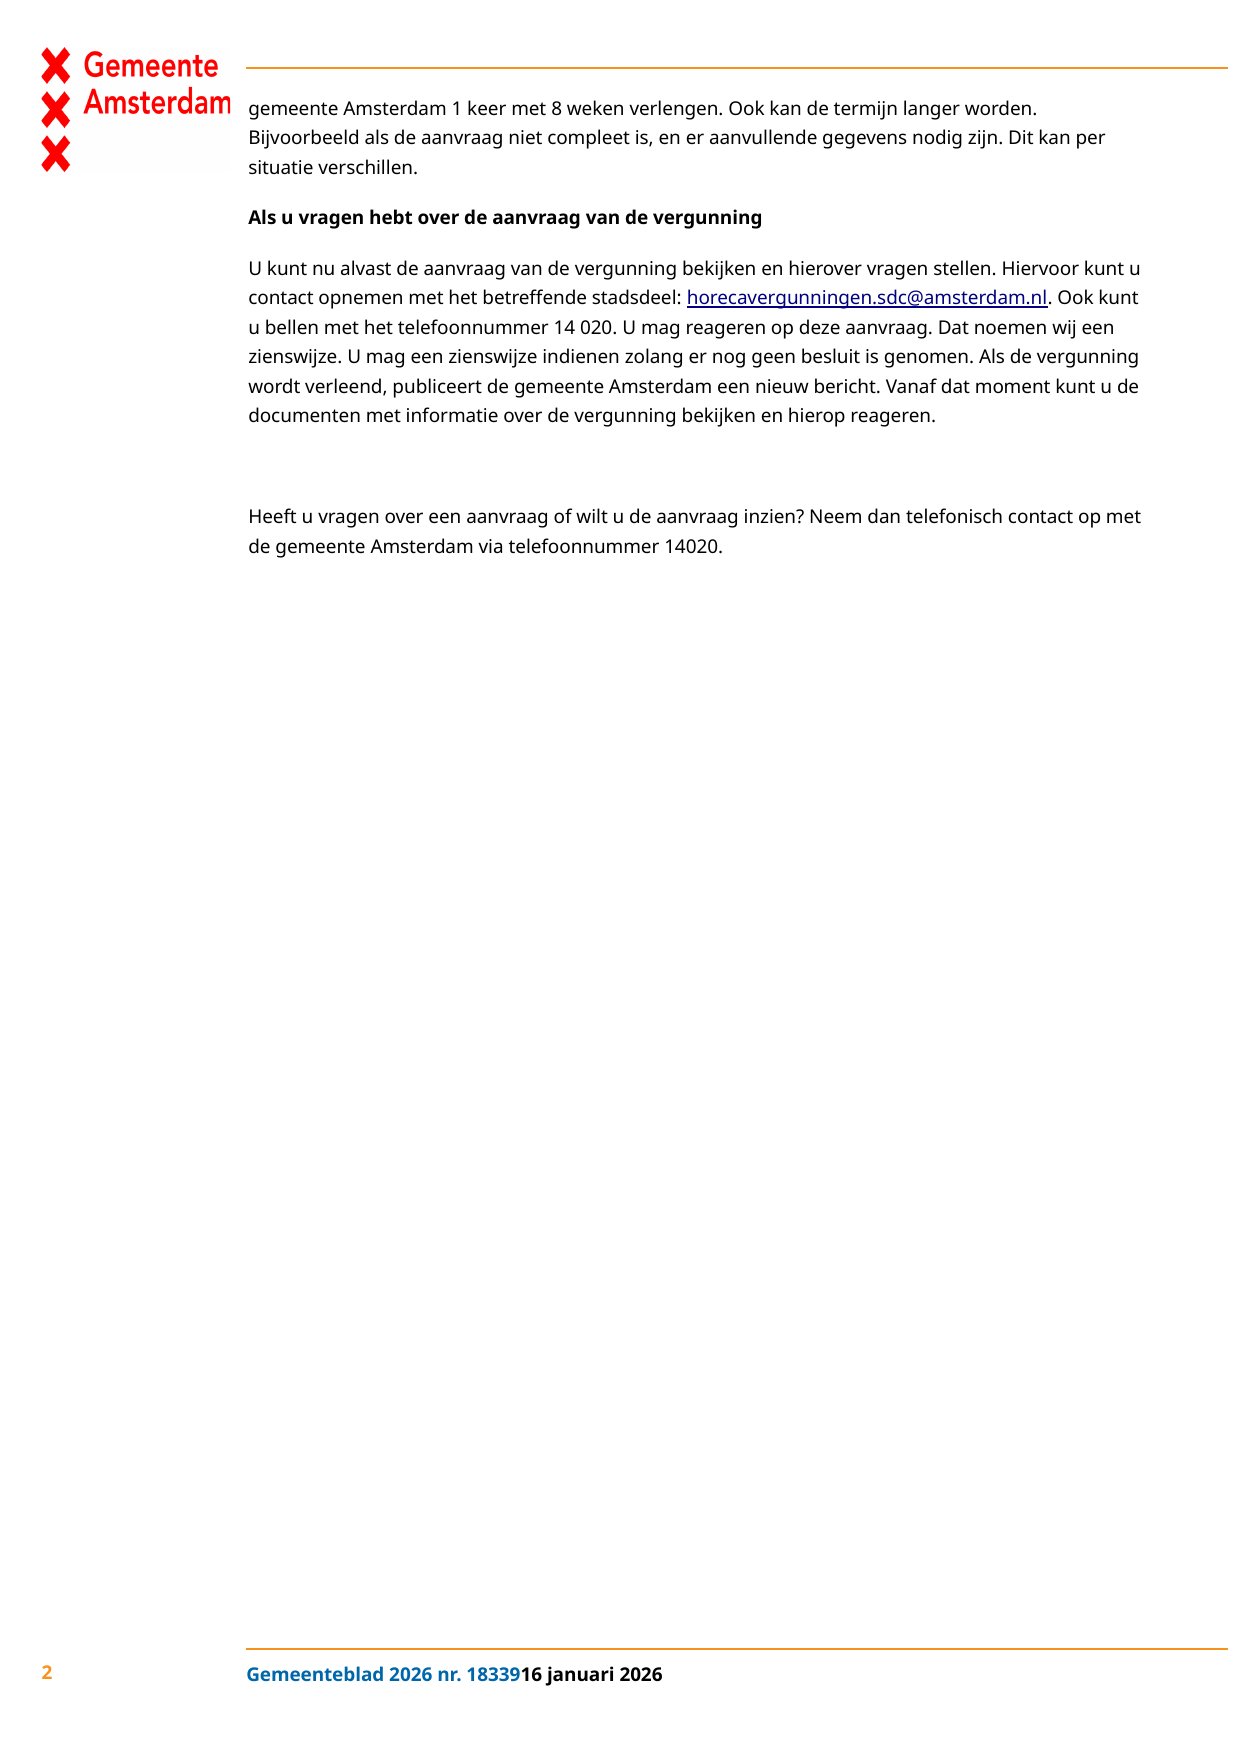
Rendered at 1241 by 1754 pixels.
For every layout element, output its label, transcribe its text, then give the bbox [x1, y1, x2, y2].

text Heeft u vragen over een aanvraag of wilt u de aanvraag inzien? Neem dan telefonisch contact op met de gemeente Amsterdam via telefoonnummer 14020. [248, 503, 1152, 559]
picture [41, 47, 231, 172]
text Als u vragen hebt over de aanvraag van de vergunning [248, 204, 1152, 230]
text U kunt nu alvast de aanvraag van de vergunning bekijken en hierover vragen stellen. Hiervoor kunt u contact opnemen met het betreffende stadsdeel: horecavergunningen.sdc@amsterdam.nl. Ook kunt u bellen met het telefoonnummer 14 020. U mag reageren op deze aanvraag. Dat noemen wij een zienswijze. U mag een zienswijze indienen zolang er nog geen besluit is genomen. Als de vergunning wordt verleend, publiceert de gemeente Amsterdam een nieuw bericht. Vanaf dat moment kunt u de documenten met informatie over de vergunning bekijken en hierop reageren. [248, 255, 1152, 428]
text gemeente Amsterdam 1 keer met 8 weken verlengen. Ook kan de termijn langer worden. Bijvoorbeeld als de aanvraag niet compleet is, en er aanvullende gegevens nodig zijn. Dit kan per situatie verschillen. [248, 95, 1152, 180]
